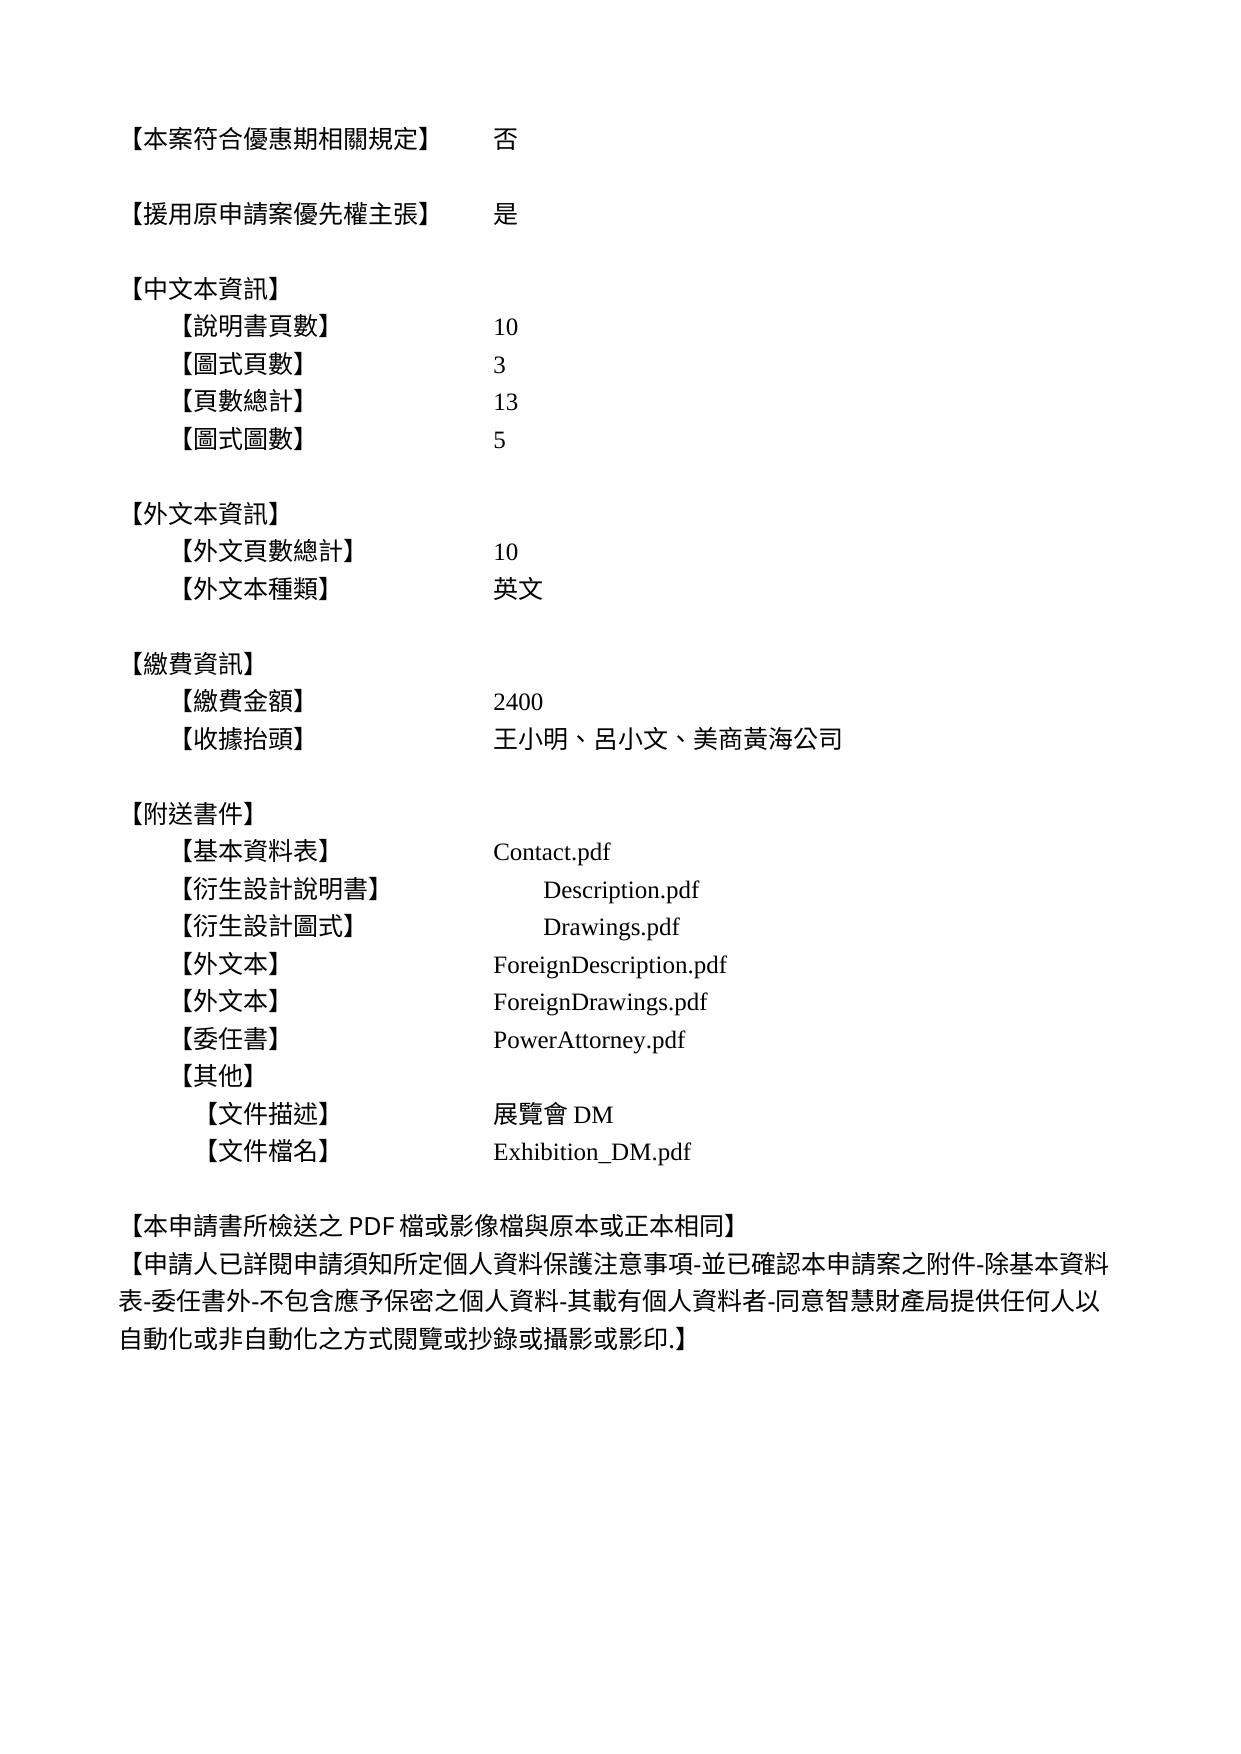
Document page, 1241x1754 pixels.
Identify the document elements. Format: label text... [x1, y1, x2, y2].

text 【文件描述】 展覽會DM [118, 1093, 1122, 1131]
text 【文件檔名】 Exhibition_DM.pdf [118, 1131, 1122, 1168]
text 【收據抬頭】 王小明、呂小文、美商黃海公司 [118, 718, 1122, 756]
text 【申請人已詳閱申請須知所定個人資料保護注意事項-並已確認本申請案之附件-除基本資料表-委任書外-不包含應予保密之個人資料-其載有個人資料者-同意智慧財產局提供任何人以自動化或非自動化之方式閱覽或抄錄或攝影或影印.】 [118, 1243, 1122, 1356]
text 【繳費資訊】 [118, 643, 1122, 681]
text 【本申請書所檢送之PDF檔或影像檔與原本或正本相同】 [118, 1206, 1122, 1243]
text 【外文本】 ForeignDescription.pdf [118, 943, 1122, 981]
text 【衍生設計圖式】 Drawings.pdf [118, 906, 1122, 943]
text 【頁數總計】 13 [118, 381, 1122, 418]
text 【外文本】 ForeignDrawings.pdf [118, 981, 1122, 1018]
text 【圖式圖數】 5 [118, 418, 1122, 456]
text 【外文頁數總計】 10 [118, 531, 1122, 568]
text 【繳費金額】 2400 [118, 681, 1122, 718]
text 【其他】 [118, 1056, 1122, 1093]
text 【說明書頁數】 10 [118, 306, 1122, 343]
text 【基本資料表】 Contact.pdf [118, 831, 1122, 868]
text 【委任書】 PowerAttorney.pdf [118, 1018, 1122, 1056]
text 【中文本資訊】 [118, 268, 1122, 306]
text 【外文本資訊】 [118, 493, 1122, 531]
text 【本案符合優惠期相關規定】 否 [118, 118, 1122, 156]
text 【衍生設計說明書】 Description.pdf [118, 868, 1122, 906]
text 【外文本種類】 英文 [118, 568, 1122, 606]
text 【援用原申請案優先權主張】 是 [118, 193, 1122, 231]
text 【圖式頁數】 3 [118, 343, 1122, 381]
text 【附送書件】 [118, 793, 1122, 831]
